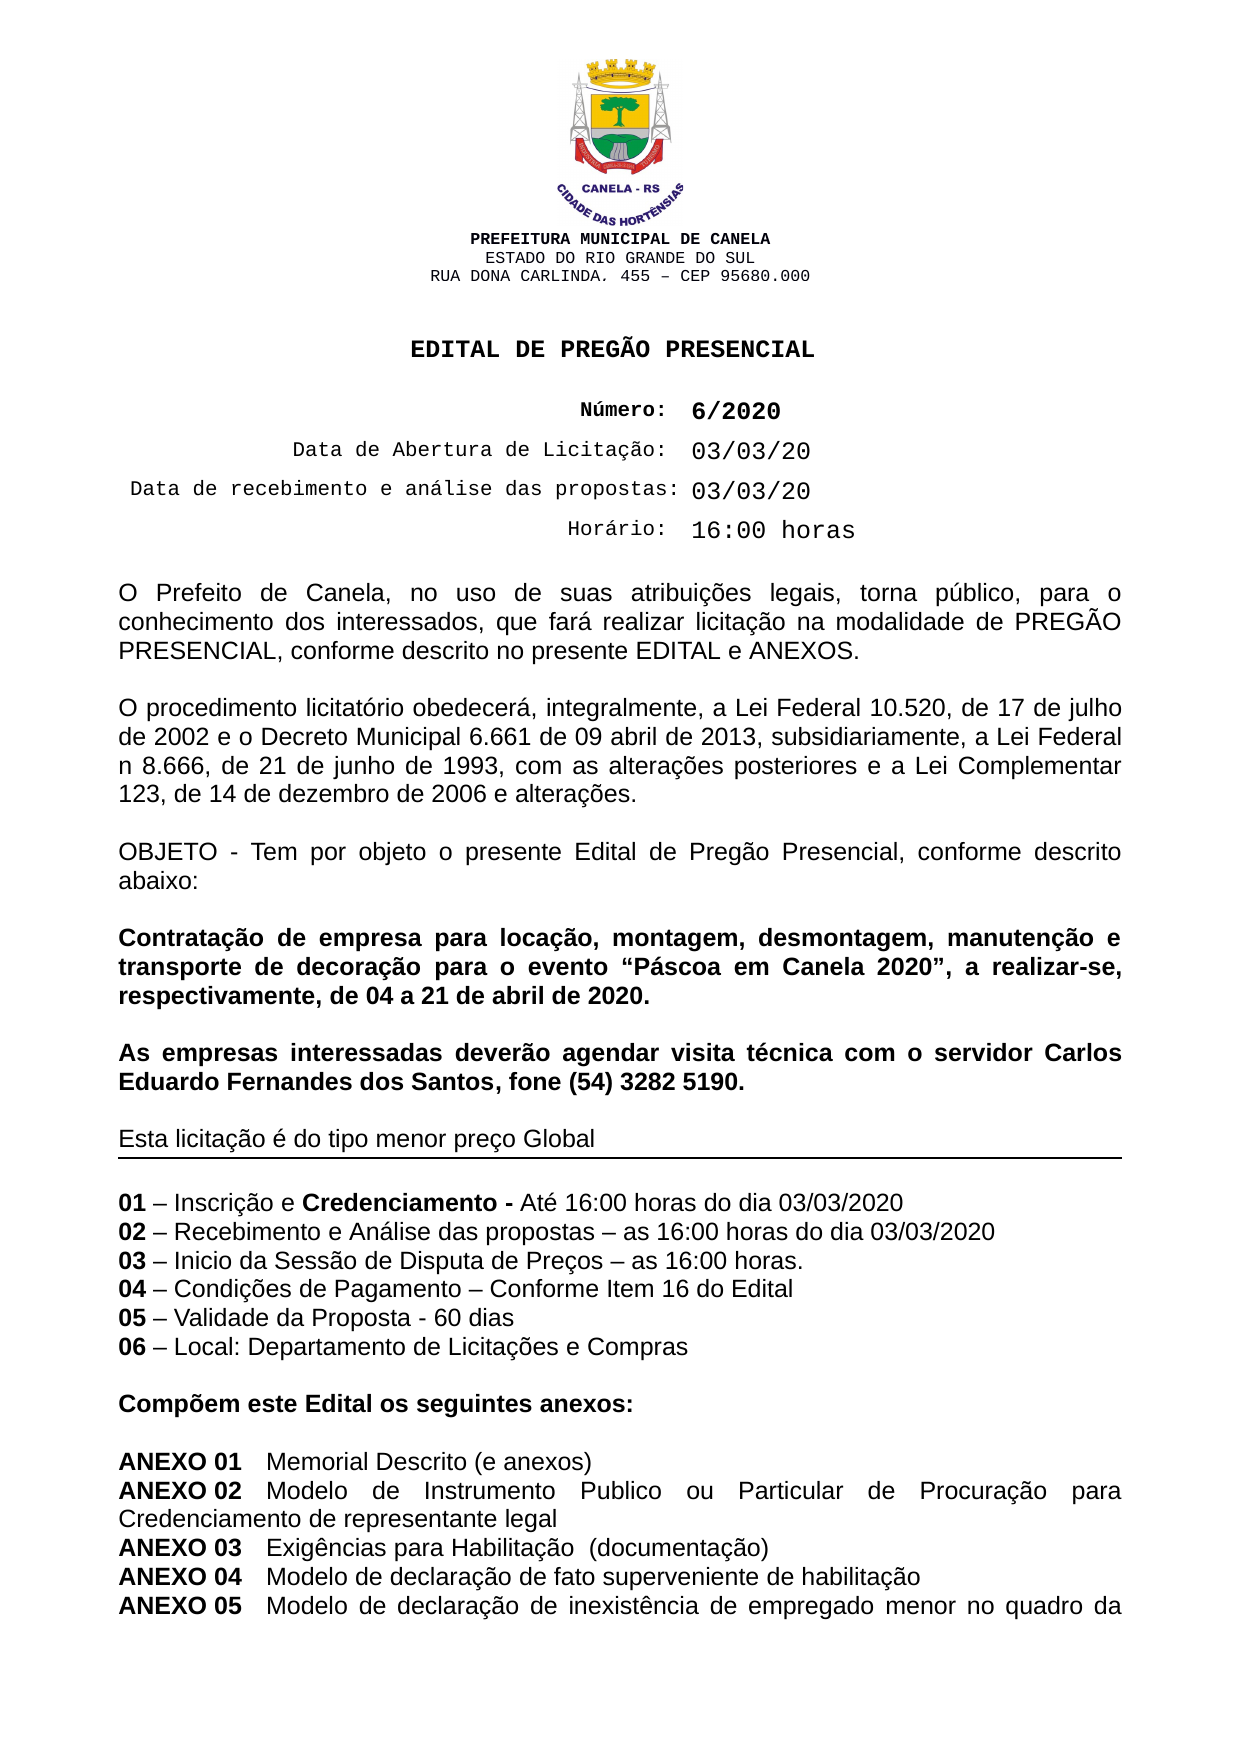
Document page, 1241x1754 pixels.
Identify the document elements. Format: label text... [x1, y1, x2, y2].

text 02 – Recebimento e Análise das propostas – as 16:00 horas do dia 03/03/2020 [118, 1217, 1122, 1246]
text ANEXO 05 Modelo de declaração de inexistência de empregado menor no quadro da [118, 1591, 1122, 1619]
table_header Número: [118, 393, 685, 433]
text EDITAL DE PREGÃO PRESENCIAL [118, 336, 1122, 365]
table_cell 16:00 horas [685, 513, 1123, 552]
text O procedimento licitatório obedecerá, integralmente, a Lei Federal 10.520, de 17 de julho de 2002 e o Decreto Municipal 6.661 de 09 abril de 2013, subsidiariamente, a Lei Federal n 8.666, de 21 de junho de 1993, com as alterações posteriores e a Lei Complementar 123, de 14 de dezembro de 2006 e alterações. [118, 693, 1122, 808]
table_cell 03/03/20 [685, 433, 1123, 473]
text 01 – Inscrição e Credenciamento - Até 16:00 horas do dia 03/03/2020 [118, 1188, 1122, 1217]
table_header 6/2020 [685, 393, 1123, 433]
text ANEXO 02 Modelo de Instrumento Publico ou Particular de Procuração para Credenciamento de representante legal [118, 1476, 1122, 1533]
table_cell Data de recebimento e análise das propostas: [118, 473, 685, 512]
text ANEXO 01 Memorial Descrito (e anexos) [118, 1447, 1122, 1476]
text ANEXO 04 Modelo de declaração de fato superveniente de habilitação [118, 1562, 1122, 1591]
text 04 – Condições de Pagamento – Conforme Item 16 do Edital [118, 1274, 1122, 1303]
text ANEXO 03 Exigências para Habilitação (documentação) [118, 1533, 1122, 1562]
text 03 – Inicio da Sessão de Disputa de Preços – as 16:00 horas. [118, 1246, 1122, 1274]
text OBJETO - Tem por objeto o presente Edital de Pregão Presencial, conforme descrito abaixo: [118, 837, 1122, 894]
text Compõem este Edital os seguintes anexos: [118, 1389, 1122, 1418]
text O Prefeito de Canela, no uso de suas atribuições legais, torna público, para o conhecimento dos interessados, que fará realizar licitação na modalidade de PREGÃO PRESENCIAL, conforme descrito no presente EDITAL e ANEXOS. [118, 578, 1122, 664]
text 06 – Local: Departamento de Licitações e Compras [118, 1332, 1122, 1361]
text As empresas interessadas deverão agendar visita técnica com o servidor Carlos Eduardo Fernandes dos Santos, fone (54) 3282 5190. [118, 1038, 1122, 1096]
picture [557, 59, 684, 226]
text Contratação de empresa para locação, montagem, desmontagem, manutenção e transporte de decoração para o evento “Páscoa em Canela 2020”, a realizar-se, respectivamente, de 04 a 21 de abril de 2020. [118, 923, 1122, 1009]
table_cell Data de Abertura de Licitação: [118, 433, 685, 473]
table_cell 03/03/20 [685, 473, 1123, 512]
text Esta licitação é do tipo menor preço Global [118, 1124, 1122, 1157]
table_cell Horário: [118, 513, 685, 552]
text 05 – Validade da Proposta - 60 dias [118, 1303, 1122, 1332]
